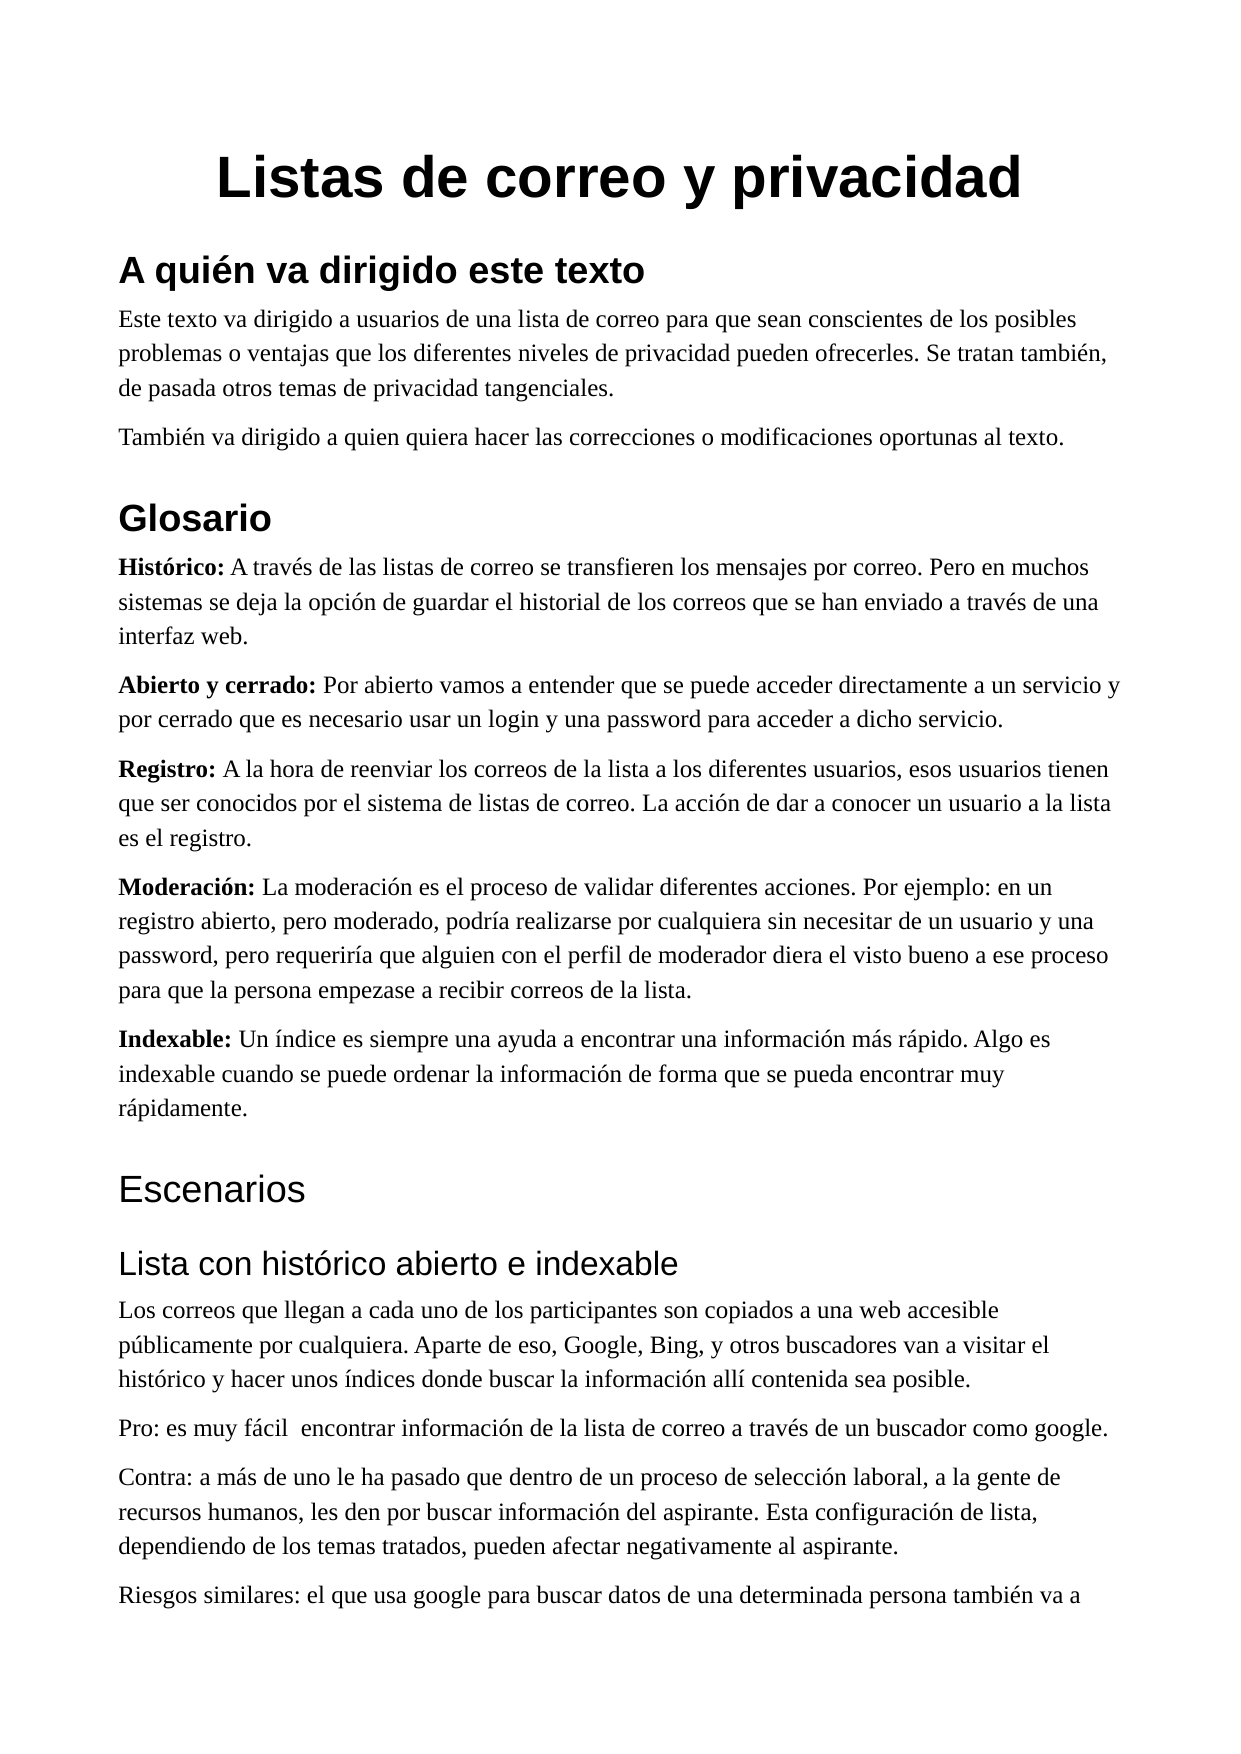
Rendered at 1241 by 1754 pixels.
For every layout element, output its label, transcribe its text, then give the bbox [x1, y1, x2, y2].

text Los correos que llegan a cada uno de los participantes son copiados a una web accesible públicamente por cualquiera. Aparte de eso, Google, Bing, y otros buscadores van a visitar el histórico y hacer unos índices donde buscar la información allí contenida sea posible. [118, 1295, 1122, 1393]
text Abierto y cerrado: Por abierto vamos a entender que se puede acceder directamente a un servicio y por cerrado que es necesario usar un login y una password para acceder a dicho servicio. [118, 670, 1122, 733]
subtitle A quién va dirigido este texto [118, 248, 1122, 291]
text Pro: es muy fácil encontrar información de la lista de correo a través de un buscador como google. [118, 1413, 1122, 1442]
text También va dirigido a quien quiera hacer las correcciones o modificaciones oportunas al texto. [118, 422, 1122, 451]
subtitle Lista con histórico abierto e indexable [118, 1244, 1122, 1283]
title Listas de correo y privacidad [118, 143, 1122, 210]
text Indexable: Un índice es siempre una ayuda a encontrar una información más rápido. Algo es indexable cuando se puede ordenar la información de forma que se pueda encontrar muy rápidamente. [118, 1024, 1122, 1122]
subtitle Glosario [118, 496, 1122, 539]
text Histórico: A través de las listas de correo se transfieren los mensajes por correo. Pero en muchos sistemas se deja la opción de guardar el historial de los correos que se han enviado a través de una interfaz web. [118, 552, 1122, 650]
text Contra: a más de uno le ha pasado que dentro de un proceso de selección laboral, a la gente de recursos humanos, les den por buscar información del aspirante. Esta configuración de lista, dependiendo de los temas tratados, pueden afectar negativamente al aspirante. [118, 1462, 1122, 1560]
text Registro: A la hora de reenviar los correos de la lista a los diferentes usuarios, esos usuarios tienen que ser conocidos por el sistema de listas de correo. La acción de dar a conocer un usuario a la lista es el registro. [118, 754, 1122, 851]
text Riesgos similares: el que usa google para buscar datos de una determinada persona también va a [118, 1580, 1122, 1609]
text Moderación: La moderación es el proceso de validar diferentes acciones. Por ejemplo: en un registro abierto, pero moderado, podría realizarse por cualquiera sin necesitar de un usuario y una password, pero requeriría que alguien con el perfil de moderador diera el visto bueno a ese proceso para que la persona empezase a recibir correos de la lista. [118, 872, 1122, 1004]
subtitle Escenarios [118, 1167, 1122, 1211]
text Este texto va dirigido a usuarios de una lista de correo para que sean conscientes de los posibles problemas o ventajas que los diferentes niveles de privacidad pueden ofrecerles. Se tratan también, de pasada otros temas de privacidad tangenciales. [118, 304, 1122, 402]
